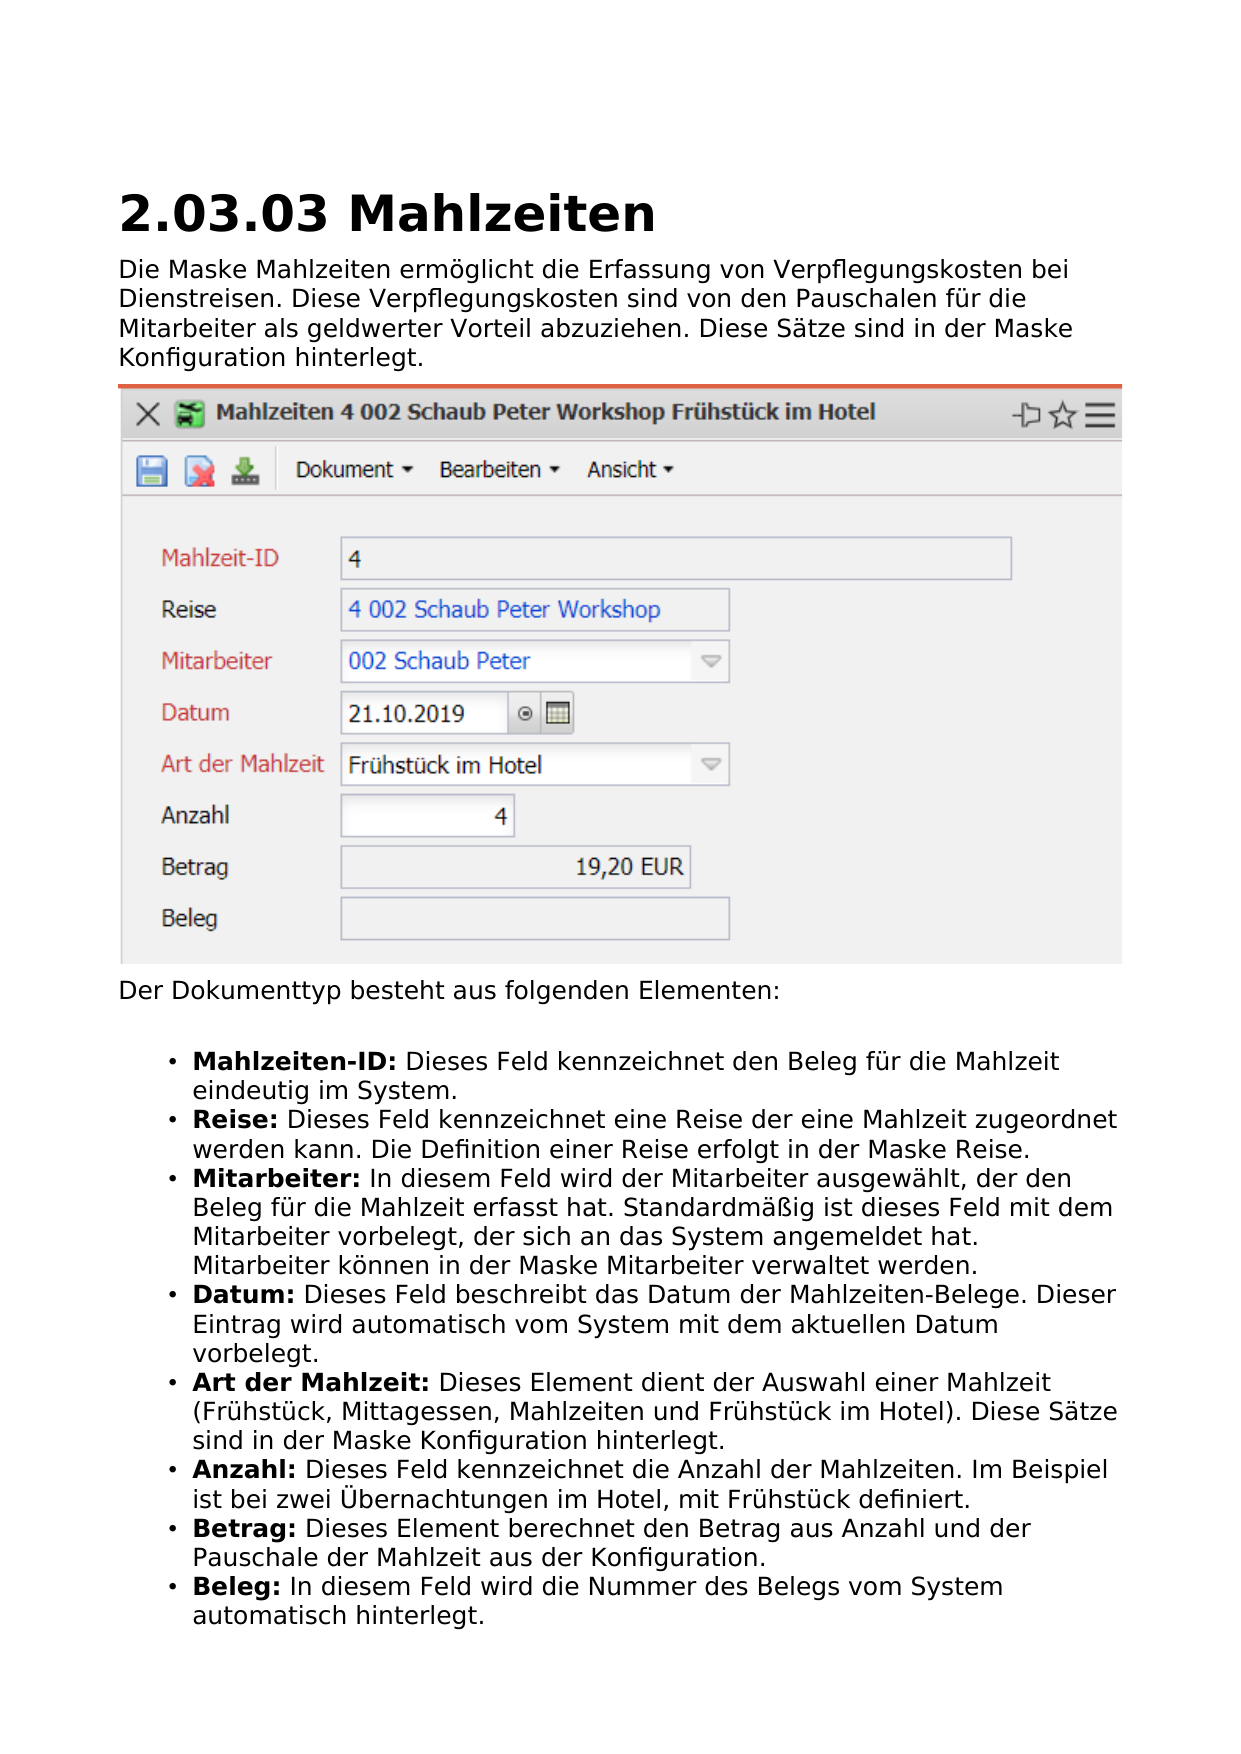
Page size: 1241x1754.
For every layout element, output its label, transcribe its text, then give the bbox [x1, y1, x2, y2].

list Mitarbeiter: In diesem Feld wird der Mitarbeiter ausgewählt, der den Beleg für die Mahlzeit erfasst hat. Standardmäßig ist dieses Feld mit dem Mitarbeiter vorbelegt, der sich an das System angemeldet hat. Mitarbeiter können in der Maske Mitarbeiter verwaltet werden. [177, 1164, 1122, 1281]
list Art der Mahlzeit: Dieses Element dient der Auswahl einer Mahlzeit (Frühstück, Mittagessen, Mahlzeiten und Frühstück im Hotel). Diese Sätze sind in der Maske Konfiguration hinterlegt. [177, 1368, 1122, 1456]
list Mahlzeiten-ID: Dieses Feld kennzeichnet den Beleg für die Mahlzeit eindeutig im System. [177, 1047, 1122, 1106]
picture [118, 384, 1123, 964]
list Datum: Dieses Feld beschreibt das Datum der Mahlzeiten-Belege. Dieser Eintrag wird automatisch vom System mit dem aktuellen Datum vorbelegt. [177, 1281, 1122, 1368]
subtitle 2.03.03 Mahlzeiten [118, 185, 1122, 243]
list Reise: Dieses Feld kennzeichnet eine Reise der eine Mahlzeit zugeordnet werden kann. Die Definition einer Reise erfolgt in der Maske Reise. [177, 1106, 1122, 1164]
list Betrag: Dieses Element berechnet den Betrag aus Anzahl und der Pauschale der Mahlzeit aus der Konfiguration. [177, 1514, 1122, 1572]
list Anzahl: Dieses Feld kennzeichnet die Anzahl der Mahlzeiten. Im Beispiel ist bei zwei Übernachtungen im Hotel, mit Frühstück definiert. [177, 1456, 1122, 1514]
list Beleg: In diesem Feld wird die Nummer des Belegs vom System automatisch hinterlegt. [177, 1572, 1122, 1631]
text Der Dokumenttyp besteht aus folgenden Elementen: [118, 976, 1122, 1005]
text Die Maske Mahlzeiten ermöglicht die Erfassung von Verpflegungskosten bei Dienstreisen. Diese Verpflegungskosten sind von den Pauschalen für die Mitarbeiter als geldwerter Vorteil abzuziehen. Diese Sätze sind in der Maske Konfiguration hinterlegt. [118, 256, 1122, 372]
